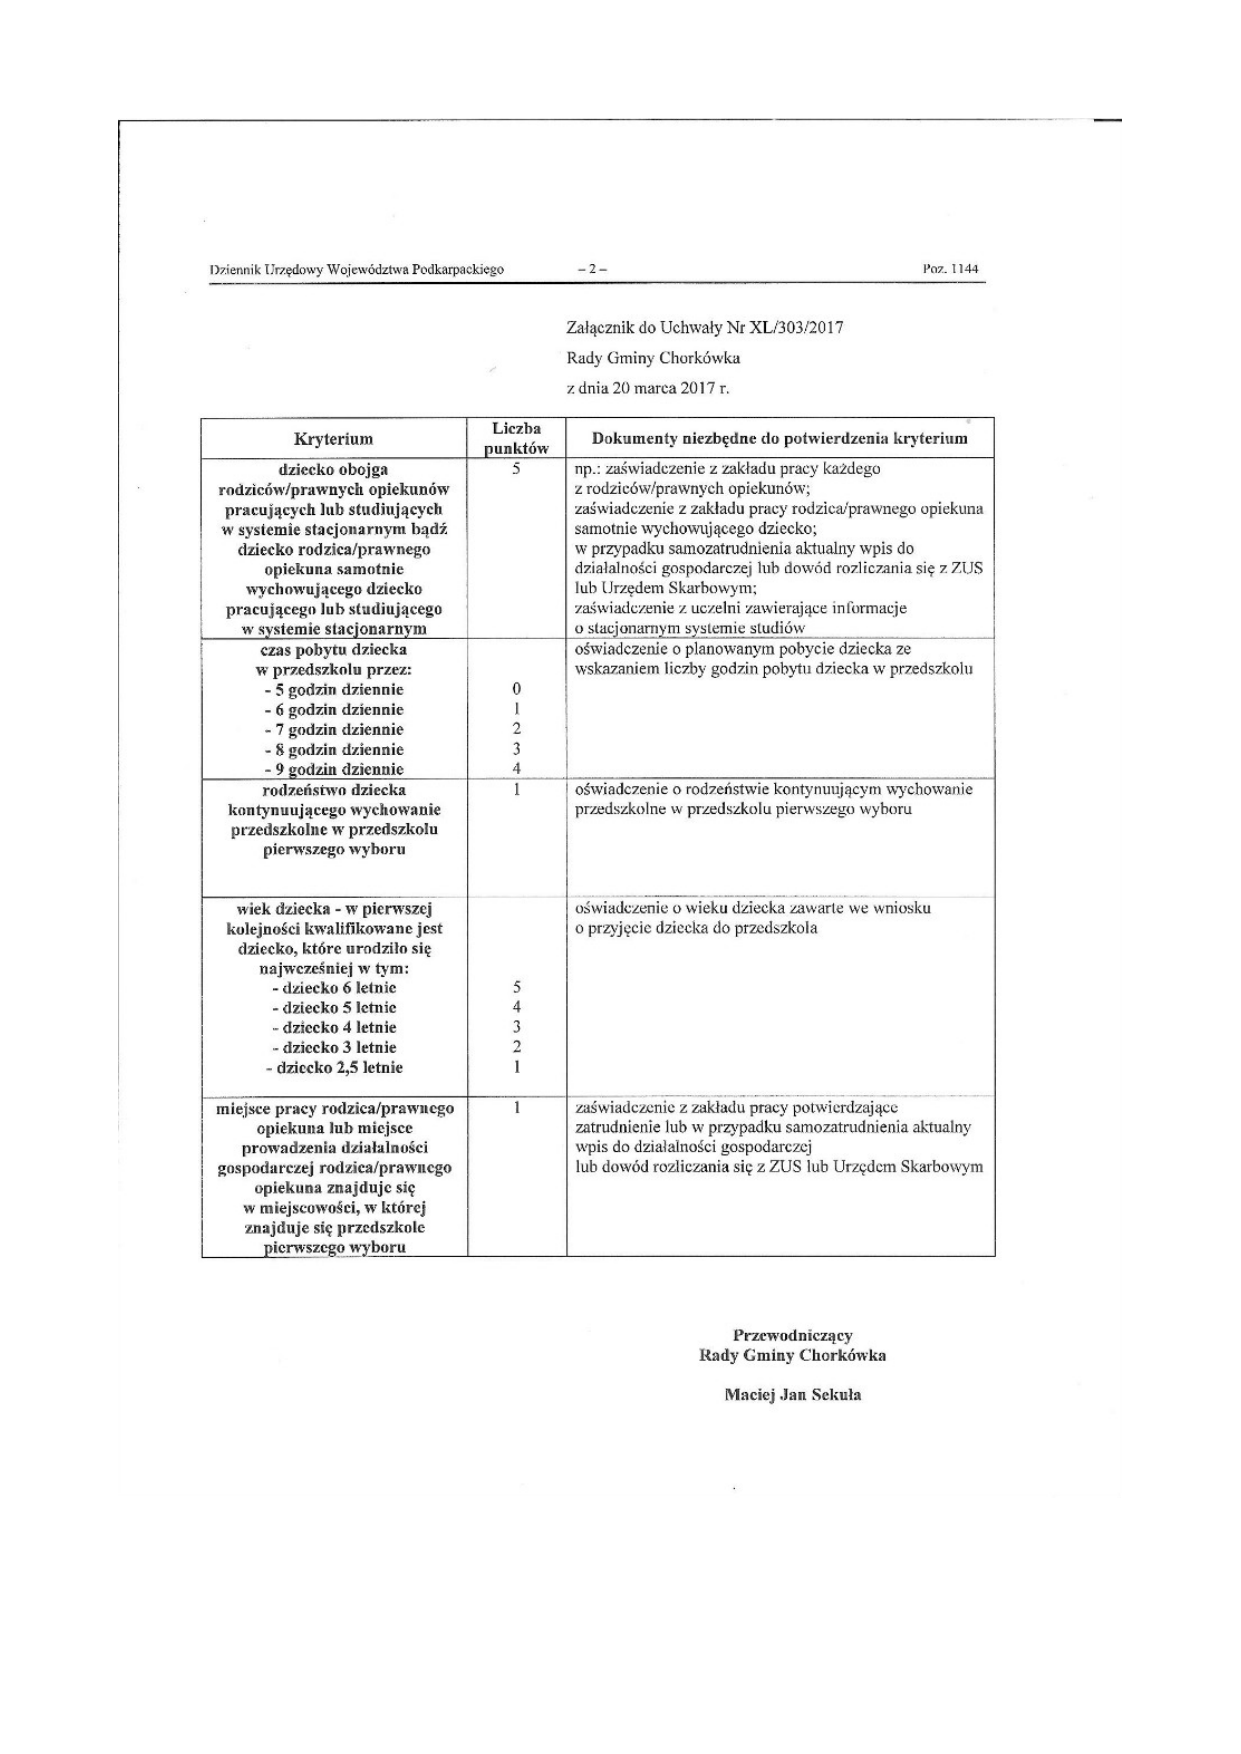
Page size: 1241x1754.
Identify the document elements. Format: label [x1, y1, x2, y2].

picture [118, 118, 1122, 1498]
